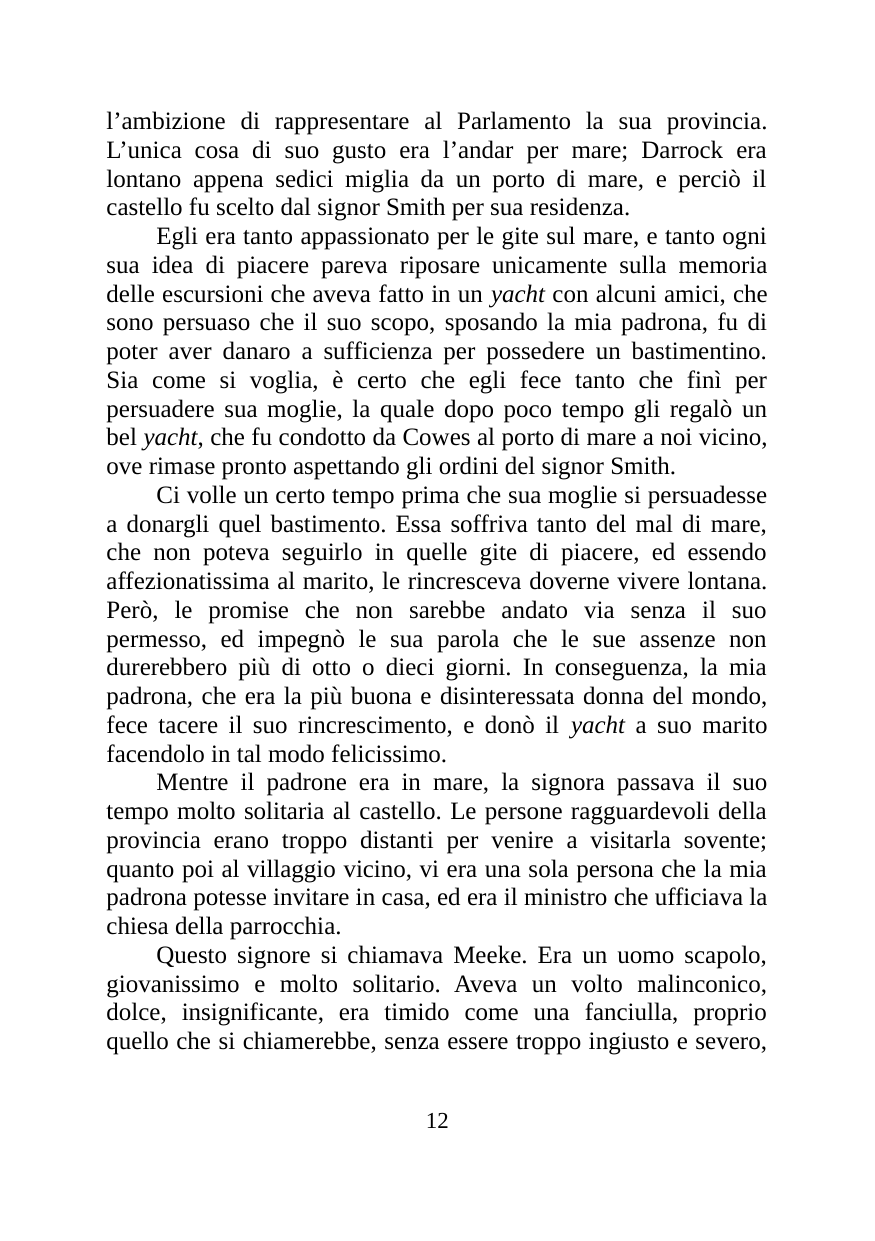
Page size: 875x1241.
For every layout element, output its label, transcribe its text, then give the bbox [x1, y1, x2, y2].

text Egli era tanto appassionato per le gite sul mare, e tanto ogni sua idea di piacere pareva riposare unicamente sulla memoria delle escursioni che aveva fatto in un yacht con alcuni amici, che sono persuaso che il suo scopo, sposando la mia padrona, fu di poter aver danaro a sufficienza per possedere un bastimentino. Sia come si voglia, è certo che egli fece tanto che finì per persuadere sua moglie, la quale dopo poco tempo gli regalò un bel yacht, che fu condotto da Cowes al porto di mare a noi vicino, ove rimase pronto aspettando gli ordini del signor Smith. [106, 221, 768, 480]
text Mentre il padrone era in mare, la signora passava il suo tempo molto solitaria al castello. Le persone ragguardevoli della provincia erano troppo distanti per venire a visitarla sovente; quanto poi al villaggio vicino, vi era una sola persona che la mia padrona potesse invitare in casa, ed era il ministro che ufficiava la chiesa della parrocchia. [106, 767, 768, 940]
text l’ambizione di rappresentare al Parlamento la sua provincia. L’unica cosa di suo gusto era l’andar per mare; Darrock era lontano appena sedici miglia da un porto di mare, e perciò il castello fu scelto dal signor Smith per sua residenza. [106, 106, 768, 221]
text Questo signore si chiamava Meeke. Era un uomo scapolo, giovanissimo e molto solitario. Aveva un volto malinconico, dolce, insignificante, era timido come una fanciulla, proprio quello che si chiamerebbe, senza essere troppo ingiusto e severo, [106, 940, 768, 1055]
text Ci volle un certo tempo prima che sua moglie si persuadesse a donargli quel bastimento. Essa soffriva tanto del mal di mare, che non poteva seguirlo in quelle gite di piacere, ed essendo affezionatissima al marito, le rincresceva doverne vivere lontana. Però, le promise che non sarebbe andato via senza il suo permesso, ed impegnò le sua parola che le sue assenze non durerebbero più di otto o dieci giorni. In conseguenza, la mia padrona, che era la più buona e disinteressata donna del mondo, fece tacere il suo rincrescimento, e donò il yacht a suo marito facendolo in tal modo felicissimo. [106, 480, 768, 767]
